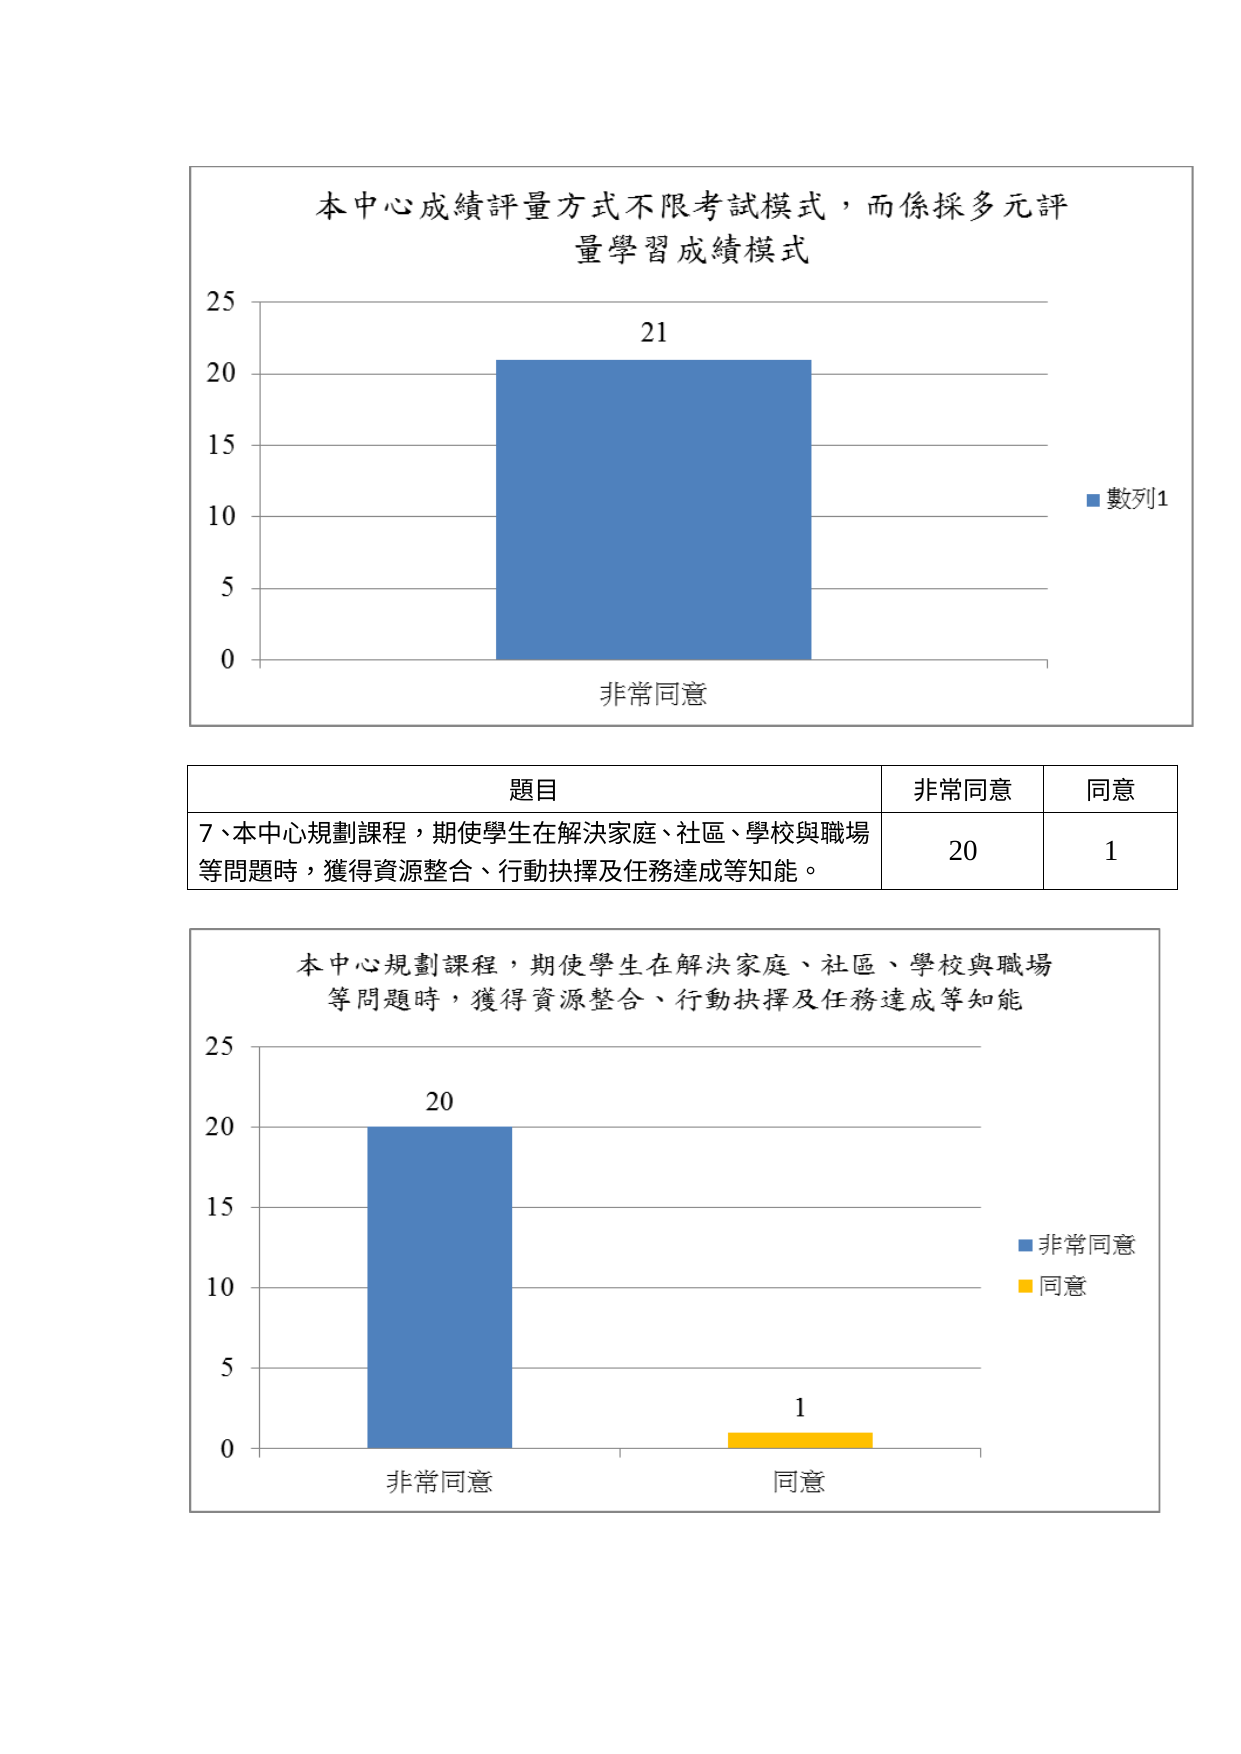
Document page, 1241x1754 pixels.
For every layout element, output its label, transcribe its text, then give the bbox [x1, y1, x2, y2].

picture [189, 928, 1161, 1513]
table_cell 7、本中心規劃課程，期使學生在解決家庭、社區、學校與職場等問題時，獲得資源整合、行動抉擇及任務達成等知能。 [188, 813, 881, 888]
picture [189, 166, 1194, 727]
table_header 題目 [188, 766, 881, 812]
table_header 同意 [1044, 766, 1177, 812]
table_header 非常同意 [882, 766, 1043, 812]
table_cell 20 [882, 813, 1043, 888]
table_cell 1 [1044, 813, 1177, 888]
